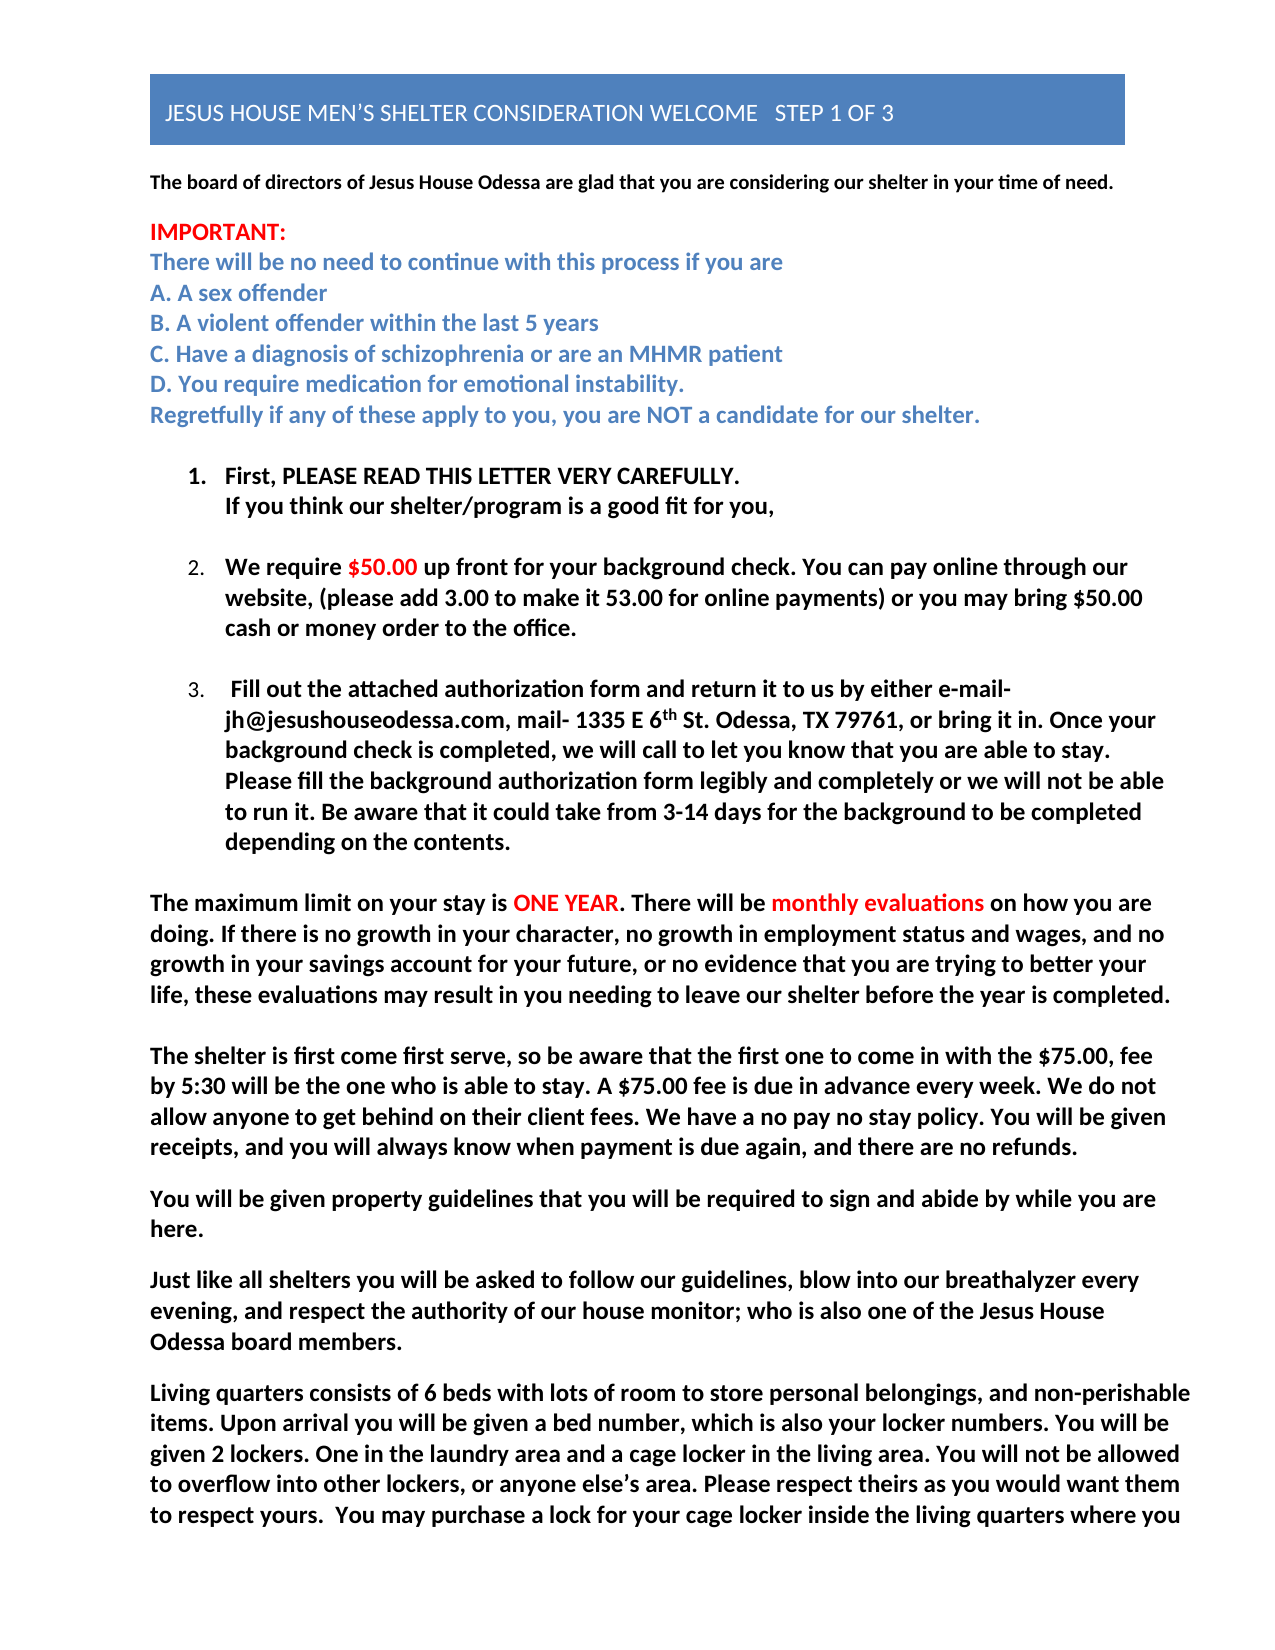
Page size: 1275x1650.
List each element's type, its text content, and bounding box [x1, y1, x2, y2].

text IMPORTANT: [150, 216, 1172, 246]
text D. You require medication for emotional instability. [150, 368, 1172, 399]
text The maximum limit on your stay is ONE YEAR. There will be monthly evaluations on how you are doing. If there is no growth in your character, no growth in employment status and wages, and no growth in your savings account for your future, or no evidence that you are trying to better your life, these evaluations may result in you needing to leave our shelter before the year is completed. [150, 887, 1172, 1009]
text The board of directors of Jesus House Odessa are glad that you are considering our shelter in your time of need. [150, 169, 1172, 195]
text Living quarters consists of 6 beds with lots of room to store personal belongings, and non-perishable items. Upon arrival you will be given a bed number, which is also your locker numbers. You will be given 2 lockers. One in the laundry area and a cage locker in the living area. You will not be allowed to overflow into other lockers, or anyone else’s area. Please respect theirs as you would want them to respect yours. You may purchase a lock for your cage locker inside the living quarters where you [150, 1377, 1200, 1529]
list We require $50.00 up front for your background check. You can pay online through our website, (please add 3.00 to make it 53.00 for online payments) or you may bring $50.00 cash or money order to the office. [187, 551, 1172, 643]
text Just like all shelters you will be asked to follow our guidelines, blow into our breathalyzer every evening, and respect the authority of our house monitor; who is also one of the Jesus House Odessa board members. [150, 1264, 1172, 1356]
list First, PLEASE READ THIS LETTER VERY CAREFULLY. [187, 460, 1172, 490]
list Fill out the attached authorization form and return it to us by either e-mail- jh@jesushouseodessa.com, mail- 1335 E 6th St. Odessa, TX 79761, or bring it in. Once your background check is completed, we will call to let you know that you are able to stay. Please fill the background authorization form legibly and completely or we will not be able to run it. Be aware that it could take from 3-14 days for the background to be completed depending on the contents. [187, 673, 1172, 857]
text The shelter is first come first serve, so be aware that the first one to come in with the $75.00, fee by 5:30 will be the one who is able to stay. A $75.00 fee is due in advance every week. We do not allow anyone to get behind on their client fees. We have a no pay no stay policy. You will be given receipts, and you will always know when payment is due again, and there are no refunds. [150, 1040, 1172, 1162]
text C. Have a diagnosis of schizophrenia or are an MHMR patient [150, 338, 1172, 368]
list If you think our shelter/program is a good fit for you, [225, 490, 1172, 521]
text Regretfully if any of these apply to you, you are NOT a candidate for our shelter. [150, 399, 1172, 429]
text B. A violent offender within the last 5 years [150, 307, 1172, 338]
text A. A sex offender [150, 277, 1172, 307]
text You will be given property guidelines that you will be required to sign and abide by while you are here. [150, 1183, 1172, 1244]
text There will be no need to continue with this process if you are [150, 246, 1172, 277]
